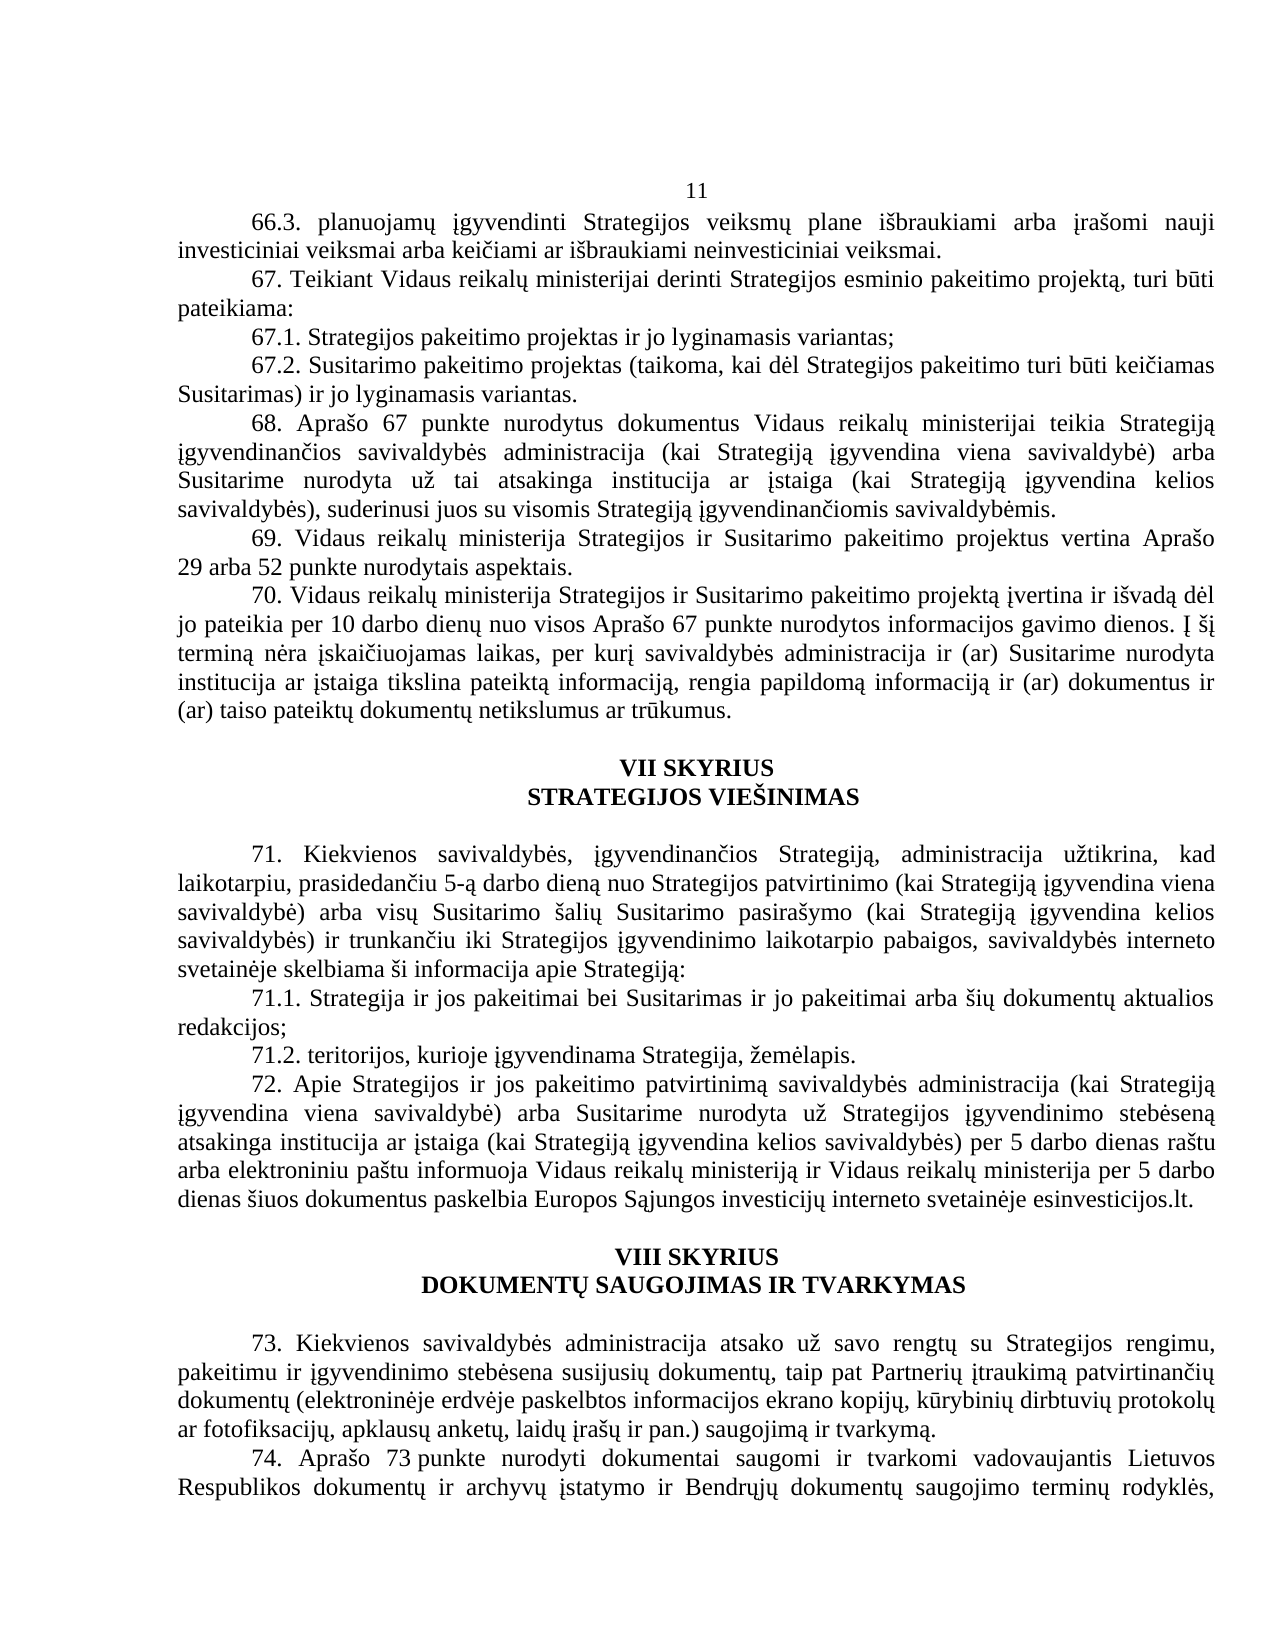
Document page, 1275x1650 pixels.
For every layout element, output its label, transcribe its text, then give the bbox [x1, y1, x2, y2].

text VII SKYRIUS [177, 753, 1216, 782]
text 69. Vidaus reikalų ministerija Strategijos ir Susitarimo pakeitimo projektus vertina Aprašo 29 arba 52 punkte nurodytais aspektais. [177, 523, 1216, 580]
text 67.2. Susitarimo pakeitimo projektas (taikoma, kai dėl Strategijos pakeitimo turi būti keičiamas Susitarimas) ir jo lyginamasis variantas. [177, 350, 1216, 408]
text DOKUMENTŲ SAUGOJIMAS IR TVARKYMAS [177, 1270, 1216, 1299]
text 70. Vidaus reikalų ministerija Strategijos ir Susitarimo pakeitimo projektą įvertina ir išvadą dėl jo pateikia per 10 darbo dienų nuo visos Aprašo 67 punkte nurodytos informacijos gavimo dienos. Į šį terminą nėra įskaičiuojamas laikas, per kurį savivaldybės administracija ir (ar) Susitarime nurodyta institucija ar įstaiga tikslina pateiktą informaciją, rengia papildomą informaciją ir (ar) dokumentus ir (ar) taiso pateiktų dokumentų netikslumus ar trūkumus. [177, 580, 1216, 724]
text STRATEGIJOS VIEŠINIMAS [177, 782, 1216, 810]
text 68. Aprašo 67 punkte nurodytus dokumentus Vidaus reikalų ministerijai teikia Strategiją įgyvendinančios savivaldybės administracija (kai Strategiją įgyvendina viena savivaldybė) arba Susitarime nurodyta už tai atsakinga institucija ar įstaiga (kai Strategiją įgyvendina kelios savivaldybės), suderinusi juos su visomis Strategiją įgyvendinančiomis savivaldybėmis. [177, 408, 1216, 523]
text 72. Apie Strategijos ir jos pakeitimo patvirtinimą savivaldybės administracija (kai Strategiją įgyvendina viena savivaldybė) arba Susitarime nurodyta už Strategijos įgyvendinimo stebėseną atsakinga institucija ar įstaiga (kai Strategiją įgyvendina kelios savivaldybės) per 5 darbo dienas raštu arba elektroniniu paštu informuoja Vidaus reikalų ministeriją ir Vidaus reikalų ministerija per 5 darbo dienas šiuos dokumentus paskelbia Europos Sąjungos investicijų interneto svetainėje esinvesticijos.lt. [177, 1069, 1216, 1213]
text 73. Kiekvienos savivaldybės administracija atsako už savo rengtų su Strategijos rengimu, pakeitimu ir įgyvendinimo stebėsena susijusių dokumentų, taip pat Partnerių įtraukimą patvirtinančių dokumentų (elektroninėje erdvėje paskelbtos informacijos ekrano kopijų, kūrybinių dirbtuvių protokolų ar fotofiksacijų, apklausų anketų, laidų įrašų ir pan.) saugojimą ir tvarkymą. [177, 1328, 1216, 1443]
text 71.2. teritorijos, kurioje įgyvendinama Strategija, žemėlapis. [177, 1040, 1216, 1069]
text 67.1. Strategijos pakeitimo projektas ir jo lyginamasis variantas; [177, 322, 1216, 350]
text 67. Teikiant Vidaus reikalų ministerijai derinti Strategijos esminio pakeitimo projektą, turi būti pateikiama: [177, 264, 1216, 322]
text 74. Aprašo 73 punkte nurodyti dokumentai saugomi ir tvarkomi vadovaujantis Lietuvos Respublikos dokumentų ir archyvų įstatymo ir Bendrųjų dokumentų saugojimo terminų rodyklės, [177, 1443, 1216, 1500]
text VIII SKYRIUS [177, 1242, 1216, 1270]
text 71.1. Strategija ir jos pakeitimai bei Susitarimas ir jo pakeitimai arba šių dokumentų aktualios redakcijos; [177, 983, 1216, 1040]
text 66.3. planuojamų įgyvendinti Strategijos veiksmų plane išbraukiami arba įrašomi nauji investiciniai veiksmai arba keičiami ar išbraukiami neinvesticiniai veiksmai. [177, 207, 1216, 264]
text 71. Kiekvienos savivaldybės, įgyvendinančios Strategiją, administracija užtikrina, kad laikotarpiu, prasidedančiu 5-ą darbo dieną nuo Strategijos patvirtinimo (kai Strategiją įgyvendina viena savivaldybė) arba visų Susitarimo šalių Susitarimo pasirašymo (kai Strategiją įgyvendina kelios savivaldybės) ir trunkančiu iki Strategijos įgyvendinimo laikotarpio pabaigos, savivaldybės interneto svetainėje skelbiama ši informacija apie Strategiją: [177, 839, 1216, 983]
